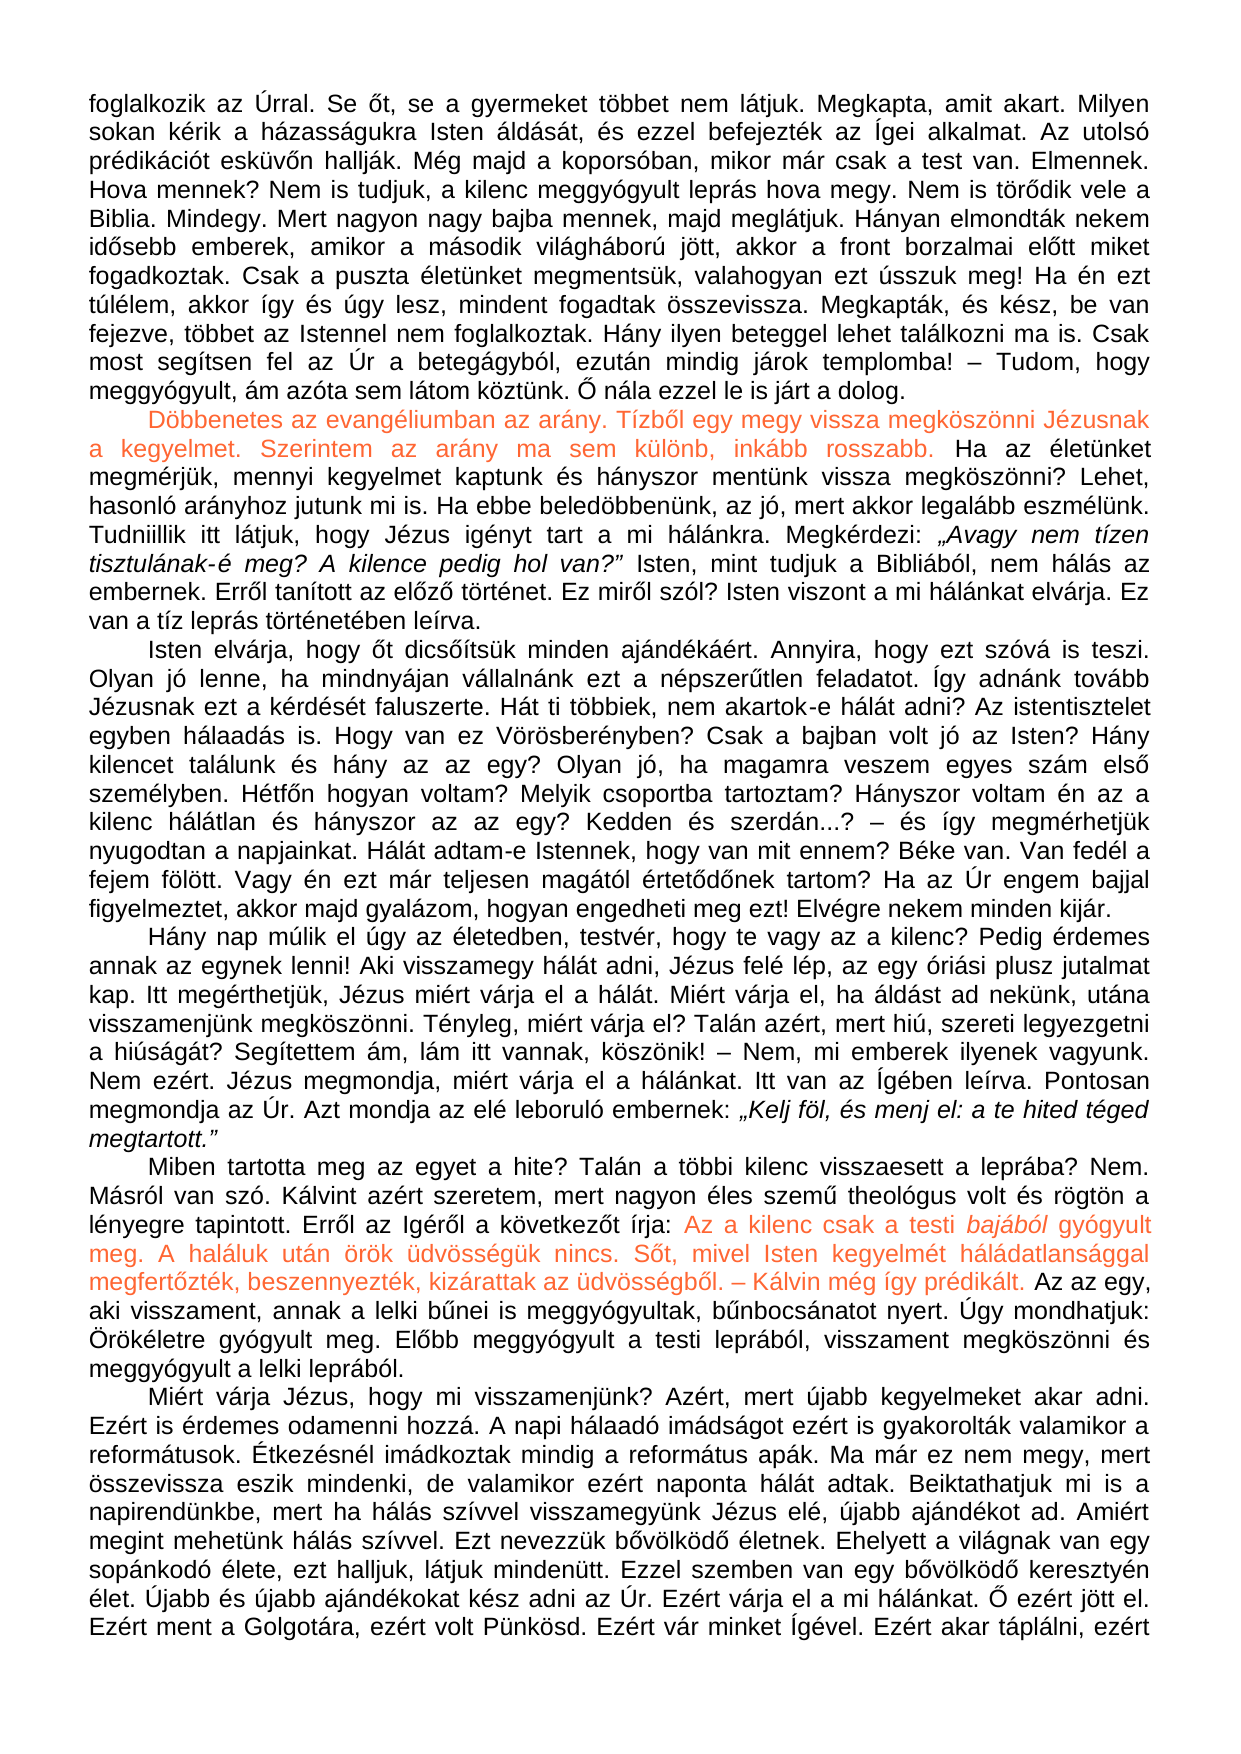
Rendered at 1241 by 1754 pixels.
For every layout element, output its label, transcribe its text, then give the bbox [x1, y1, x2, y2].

text Döbbenetes az evangéliumban az arány. Tízből egy megy vissza megköszönni Jézusnak a kegyelmet. Szerintem az arány ma sem különb, inkább rosszabb. Ha az életünket megmérjük, mennyi kegyelmet kaptunk és hányszor mentünk vissza megköszönni? Lehet, hasonló arányhoz jutunk mi is. Ha ebbe beledöbbenünk, az jó, mert akkor legalább eszmélünk. Tudniillik itt látjuk, hogy Jézus igényt tart a mi hálánkra. Megkérdezi: „Avagy nem tízen tisztulának‑é meg? A kilence pedig hol van?” Isten, mint tudjuk a Bibliából, nem hálás az embernek. Erről tanított az előző történet. Ez miről szól? Isten viszont a mi hálánkat elvárja. Ez van a tíz leprás történetében leírva. [88, 405, 1152, 635]
text Hány nap múlik el úgy az életedben, testvér, hogy te vagy az a kilenc? Pedig érdemes annak az egynek lenni! Aki visszamegy hálát adni, Jézus felé lép, az egy óriási plusz jutalmat kap. Itt megérthetjük, Jézus miért várja el a hálát. Miért várja el, ha áldást ad nekünk, utána visszamenjünk megköszönni. Tényleg, miért várja el? Talán azért, mert hiú, szereti legyezgetni a hiúságát? Segítettem ám, lám itt vannak, köszönik! – Nem, mi emberek ilyenek vagyunk. Nem ezért. Jézus megmondja, miért várja el a hálánkat. Itt van az Ígében leírva. Pontosan megmondja az Úr. Azt mondja az elé leboruló embernek: „Kelj föl, és menj el: a te hited téged megtartott.” [88, 922, 1152, 1152]
text Isten elvárja, hogy őt dicsőítsük minden ajándékáért. Annyira, hogy ezt szóvá is teszi. Olyan jó lenne, ha mindnyájan vállalnánk ezt a népszerűtlen feladatot. Így adnánk tovább Jézusnak ezt a kérdését faluszerte. Hát ti többiek, nem akartok‑e hálát adni? Az istentisztelet egyben hálaadás is. Hogy van ez Vörösberényben? Csak a bajban volt jó az Isten? Hány kilencet találunk és hány az az egy? Olyan jó, ha magamra veszem egyes szám első személyben. Hétfőn hogyan voltam? Melyik csoportba tartoztam? Hányszor voltam én az a kilenc hálátlan és hányszor az az egy? Kedden és szerdán...? – és így megmérhetjük nyugodtan a napjainkat. Hálát adtam‑e Istennek, hogy van mit ennem? Béke van. Van fedél a fejem fölött. Vagy én ezt már teljesen magától értetődőnek tartom? Ha az Úr engem bajjal figyelmeztet, akkor majd gyalázom, hogyan engedheti meg ezt! Elvégre nekem minden kijár. [88, 635, 1152, 922]
text Miért várja Jézus, hogy mi visszamenjünk? Azért, mert újabb kegyelmeket akar adni. Ezért is érdemes odamenni hozzá. A napi hálaadó imádságot ezért is gyakorolták valamikor a reformátusok. Étkezésnél imádkoztak mindig a református apák. Ma már ez nem megy, mert összevissza eszik mindenki, de valamikor ezért naponta hálát adtak. Beiktathatjuk mi is a napirendünkbe, mert ha hálás szívvel visszamegyünk Jézus elé, újabb ajándékot ad. Amiért megint mehetünk hálás szívvel. Ezt nevezzük bővölködő életnek. Ehelyett a világnak van egy sopánkodó élete, ezt halljuk, látjuk mindenütt. Ezzel szemben van egy bővölködő keresztyén élet. Újabb és újabb ajándékokat kész adni az Úr. Ezért várja el a mi hálánkat. Ő ezért jött el. Ezért ment a Golgotára, ezért volt Pünkösd. Ezért vár minket Ígével. Ezért akar táplálni, ezért [88, 1382, 1152, 1641]
text Miben tartotta meg az egyet a hite? Talán a többi kilenc visszaesett a leprába? Nem. Másról van szó. Kálvint azért szeretem, mert nagyon éles szemű theológus volt és rögtön a lényegre tapintott. Erről az Igéről a következőt írja: Az a kilenc csak a testi bajából gyógyult meg. A haláluk után örök üdvösségük nincs. Sőt, mivel Isten kegyelmét háládatlansággal megfertőzték, beszennyezték, kizárattak az üdvösségből. – Kálvin még így prédikált. Az az egy, aki visszament, annak a lelki bűnei is meggyógyultak, bűnbocsánatot nyert. Úgy mondhatjuk: Örökéletre gyógyult meg. Előbb meggyógyult a testi leprából, visszament megköszönni és meggyógyult a lelki leprából. [88, 1152, 1152, 1382]
text foglalkozik az Úrral. Se őt, se a gyermeket többet nem látjuk. Megkapta, amit akart. Milyen sokan kérik a házasságukra Isten áldását, és ezzel befejezték az Ígei alkalmat. Az utolsó prédikációt esküvőn hallják. Még majd a koporsóban, mikor már csak a test van. Elmennek. Hova mennek? Nem is tudjuk, a kilenc meggyógyult leprás hova megy. Nem is törődik vele a Biblia. Mindegy. Mert nagyon nagy bajba mennek, majd meglátjuk. Hányan elmondták nekem idősebb emberek, amikor a második világháború jött, akkor a front borzalmai előtt miket fogadkoztak. Csak a puszta életünket megmentsük, valahogyan ezt ússzuk meg! Ha én ezt túlélem, akkor így és úgy lesz, mindent fogadtak összevissza. Megkapták, és kész, be van fejezve, többet az Istennel nem foglalkoztak. Hány ilyen beteggel lehet találkozni ma is. Csak most segítsen fel az Úr a betegágyból, ezután mindig járok templomba! – Tudom, hogy meggyógyult, ám azóta sem látom köztünk. Ő nála ezzel le is járt a dolog. [88, 88, 1152, 405]
